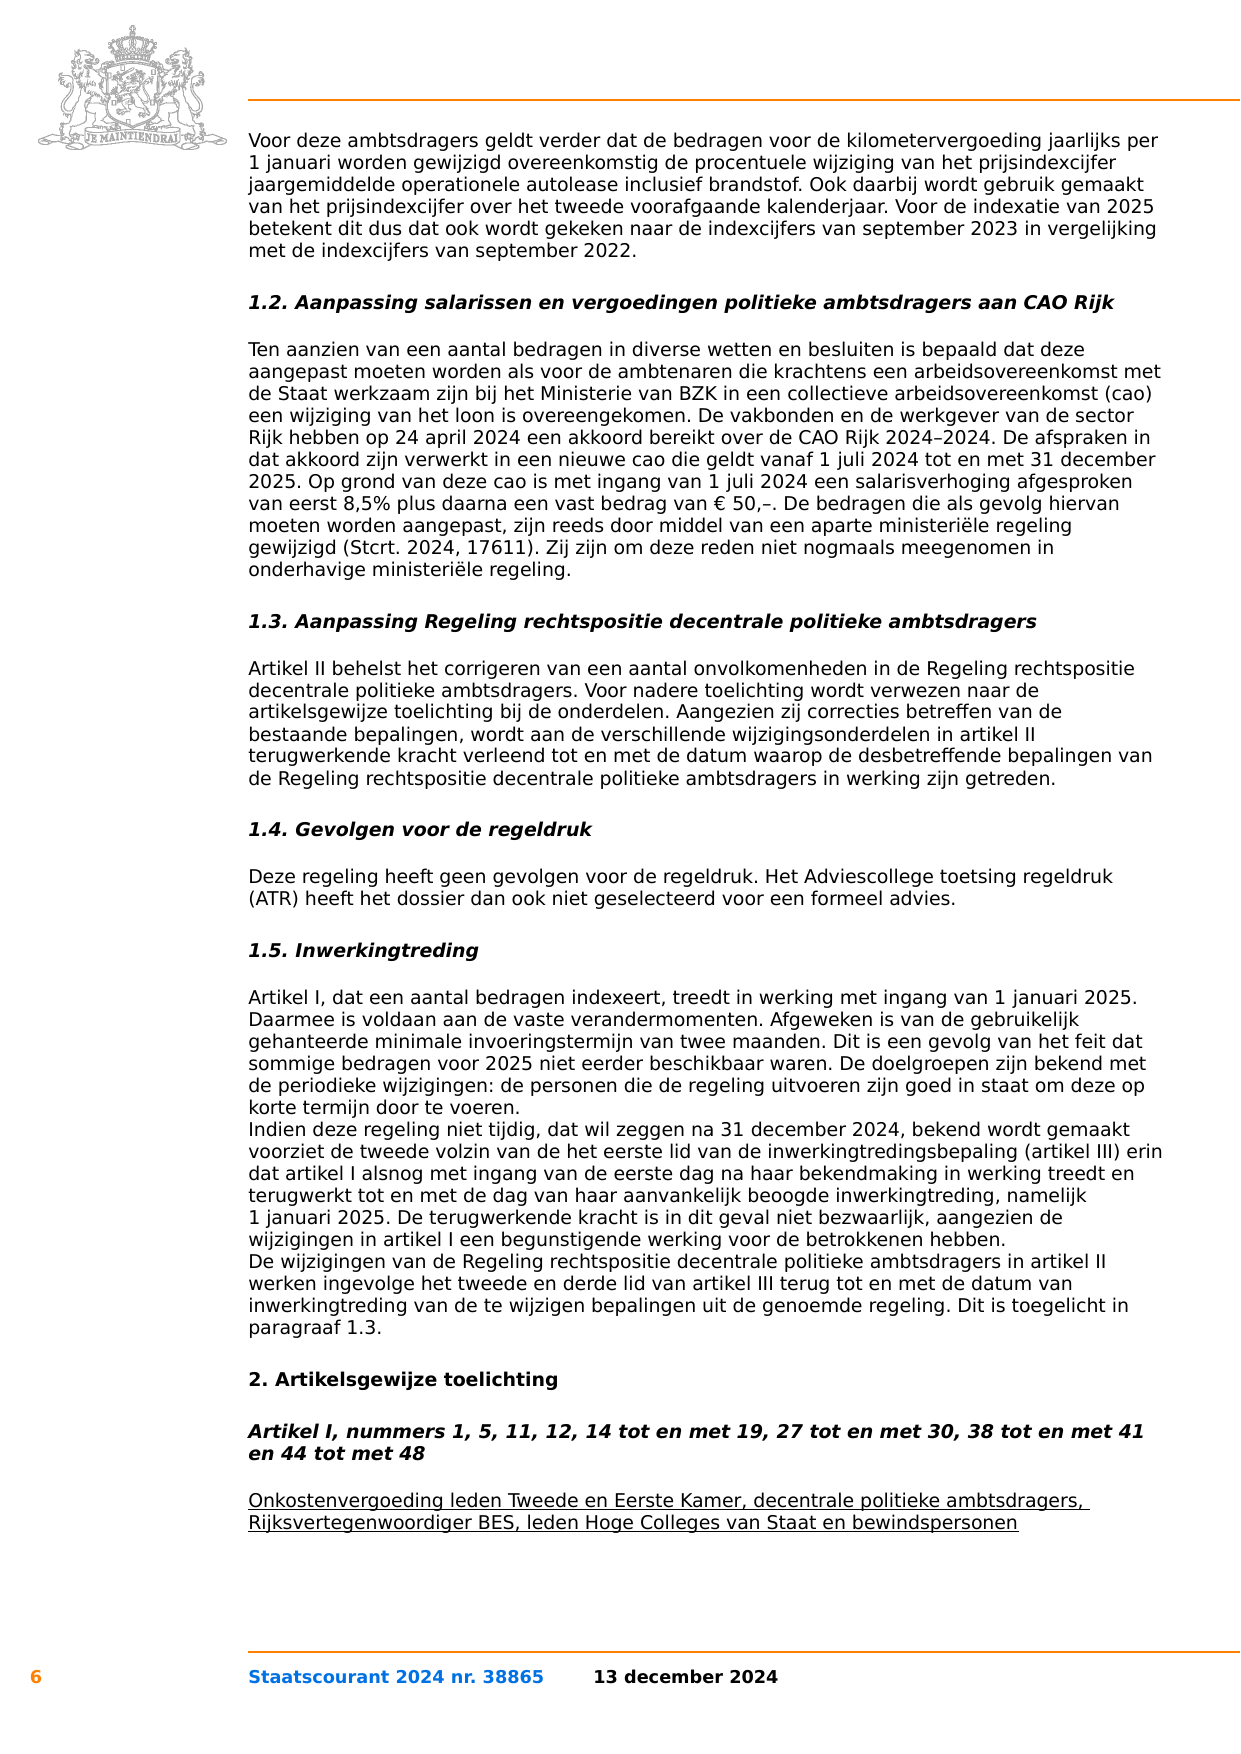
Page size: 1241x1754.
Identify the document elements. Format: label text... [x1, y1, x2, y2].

text Indien deze regeling niet tijdig, dat wil zeggen na 31 december 2024, bekend wordt gemaakt voorziet de tweede volzin van de het eerste lid van de inwerkingtredingsbepaling (artikel III) erin dat artikel I alsnog met ingang van de eerste dag na haar bekendmaking in werking treedt en terugwerkt tot en met de dag van haar aanvankelijk beoogde inwerkingtreding, namelijk 1 januari 2025. De terugwerkende kracht is in dit geval niet bezwaarlijk, aangezien de wijzigingen in artikel I een begunstigende werking voor de betrokkenen hebben. [248, 1119, 1163, 1251]
subtitle 1.5. Inwerkingtreding [248, 940, 1163, 962]
text Artikel I, dat een aantal bedragen indexeert, treedt in werking met ingang van 1 januari 2025. Daarmee is voldaan aan de vaste verandermomenten. Afgeweken is van de gebruikelijk gehanteerde minimale invoeringstermijn van twee maanden. Dit is een gevolg van het feit dat sommige bedragen voor 2025 niet eerder beschikbaar waren. De doelgroepen zijn bekend met de periodieke wijzigingen: de personen die de regeling uitvoeren zijn goed in staat om deze op korte termijn door te voeren. [248, 987, 1163, 1119]
text Voor deze ambtsdragers geldt verder dat de bedragen voor de kilometervergoeding jaarlijks per 1 januari worden gewijzigd overeenkomstig de procentuele wijziging van het prijsindexcijfer jaargemiddelde operationele autolease inclusief brandstof. Ook daarbij wordt gebruik gemaakt van het prijsindexcijfer over het tweede voorafgaande kalenderjaar. Voor de indexatie van 2025 betekent dit dus dat ook wordt gekeken naar de indexcijfers van september 2023 in vergelijking met de indexcijfers van september 2022. [248, 130, 1163, 262]
subtitle 1.2. Aanpassing salarissen en vergoedingen politieke ambtsdragers aan CAO Rijk [248, 292, 1163, 314]
text Onkostenvergoeding leden Tweede en Eerste Kamer, decentrale politieke ambtsdragers, Rijksvertegenwoordiger BES, leden Hoge Colleges van Staat en bewindspersonen [248, 1490, 1163, 1534]
subtitle 2. Artikelsgewijze toelichting [248, 1369, 1163, 1391]
subtitle 1.4. Gevolgen voor de regeldruk [248, 819, 1163, 841]
picture [38, 25, 227, 150]
text Artikel II behelst het corrigeren van een aantal onvolkomenheden in de Regeling rechtspositie decentrale politieke ambtsdragers. Voor nadere toelichting wordt verwezen naar de artikelsgewijze toelichting bij de onderdelen. Aangezien zij correcties betreffen van de bestaande bepalingen, wordt aan de verschillende wijzigingsonderdelen in artikel II terugwerkende kracht verleend tot en met de datum waarop de desbetreffende bepalingen van de Regeling rechtspositie decentrale politieke ambtsdragers in werking zijn getreden. [248, 657, 1163, 789]
subtitle 1.3. Aanpassing Regeling rechtspositie decentrale politieke ambtsdragers [248, 611, 1163, 632]
text De wijzigingen van de Regeling rechtspositie decentrale politieke ambtsdragers in artikel II werken ingevolge het tweede en derde lid van artikel III terug tot en met de datum van inwerkingtreding van de te wijzigen bepalingen uit de genoemde regeling. Dit is toegelicht in paragraaf 1.3. [248, 1251, 1163, 1339]
text Deze regeling heeft geen gevolgen voor de regeldruk. Het Adviescollege toetsing regeldruk (ATR) heeft het dossier dan ook niet geselecteerd voor een formeel advies. [248, 866, 1163, 910]
subtitle Artikel I, nummers 1, 5, 11, 12, 14 tot en met 19, 27 tot en met 30, 38 tot en met 41 en 44 tot met 48 [248, 1421, 1163, 1465]
text Ten aanzien van een aantal bedragen in diverse wetten en besluiten is bepaald dat deze aangepast moeten worden als voor de ambtenaren die krachtens een arbeidsovereenkomst met de Staat werkzaam zijn bij het Ministerie van BZK in een collectieve arbeidsovereenkomst (cao) een wijziging van het loon is overeengekomen. De vakbonden en de werkgever van de sector Rijk hebben op 24 april 2024 een akkoord bereikt over de CAO Rijk 2024–2024. De afspraken in dat akkoord zijn verwerkt in een nieuwe cao die geldt vanaf 1 juli 2024 tot en met 31 december 2025. Op grond van deze cao is met ingang van 1 juli 2024 een salarisverhoging afgesproken van eerst 8,5% plus daarna een vast bedrag van € 50,–. De bedragen die als gevolg hiervan moeten worden aangepast, zijn reeds door middel van een aparte ministeriële regeling gewijzigd (Stcrt. 2024, 17611). Zij zijn om deze reden niet nogmaals meegenomen in onderhavige ministeriële regeling. [248, 339, 1163, 581]
